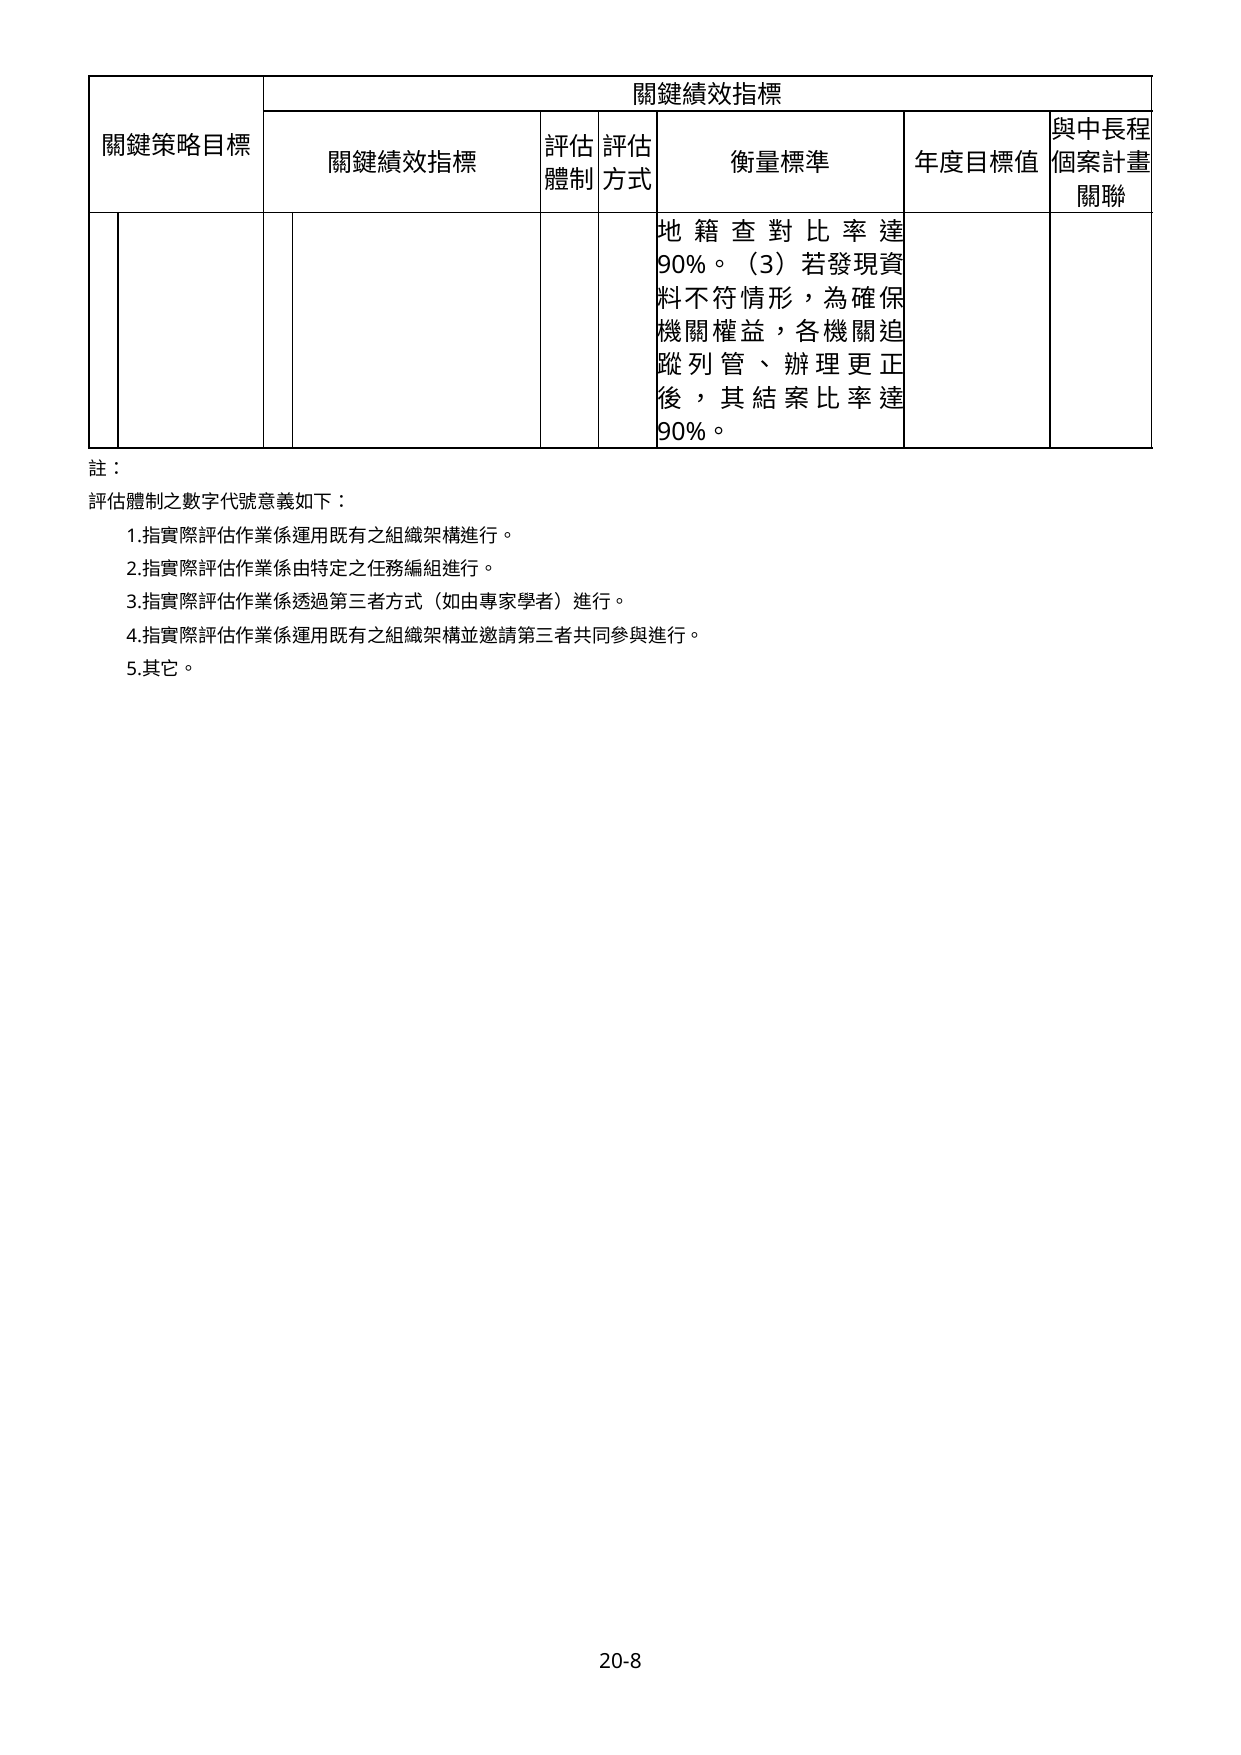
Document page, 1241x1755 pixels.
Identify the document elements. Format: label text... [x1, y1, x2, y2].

table_cell [1051, 213, 1151, 447]
text 3.指實際評估作業係透過第三者方式（如由專家學者）進行。 [89, 582, 1152, 615]
table_cell 加強財產管理，活化資源運用 [119, 213, 263, 447]
table_cell 地籍查對比率達90%。（3）若發現資料不符情形，為確保機關權益，各機關追蹤列管、辦理更正後，其結案比率達90%。 [658, 213, 903, 447]
table_cell [541, 213, 598, 447]
table_cell 評估 方式 [599, 112, 656, 212]
text 1.指實際評估作業係運用既有之組織架構進行。 [89, 515, 1152, 549]
text 評估體制之數字代號意義如下： [89, 482, 1152, 515]
table_cell 關鍵績效指標 [264, 112, 540, 212]
table_header 關鍵績效指標 [264, 77, 1151, 110]
text 註： [89, 449, 1152, 482]
table_cell [599, 213, 656, 447]
table_cell 衡量標準 [658, 112, 903, 212]
table_cell 與中長程個案計畫關聯 [1051, 112, 1151, 212]
table_cell 評估 體制 [541, 112, 598, 212]
table_header 關鍵策略目標 [90, 77, 263, 212]
text 2.指實際評估作業係由特定之任務編組進行。 [89, 549, 1152, 582]
table_cell 七 [90, 213, 117, 447]
table_cell [264, 213, 292, 447]
text 4.指實際評估作業係運用既有之組織架構並邀請第三者共同參與進行。 [89, 615, 1152, 649]
table_cell 年度目標值 [905, 112, 1049, 212]
text 5.其它。 [89, 649, 1152, 682]
table_cell [293, 213, 540, 447]
table_cell [905, 213, 1049, 447]
